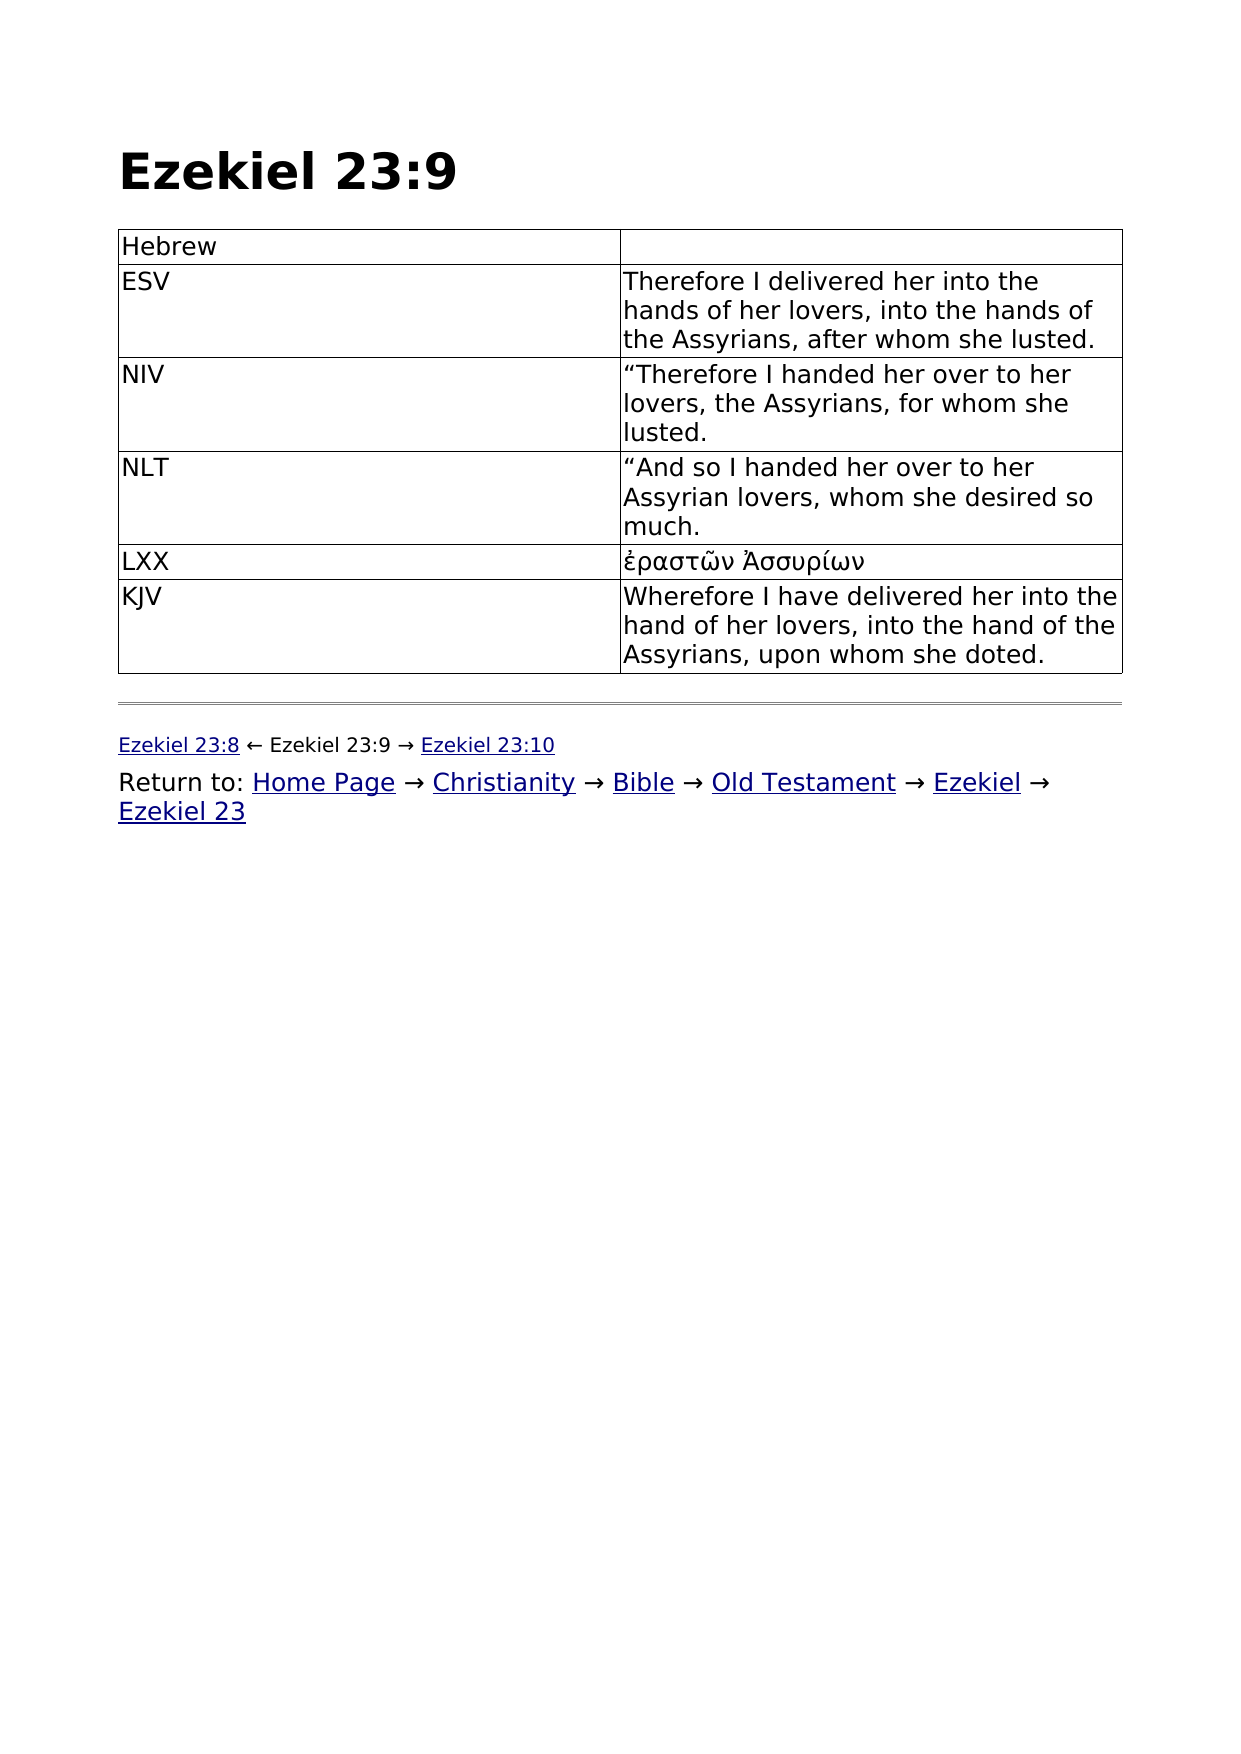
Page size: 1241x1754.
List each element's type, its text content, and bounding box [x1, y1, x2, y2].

table_cell “Therefore I handed her over to her lovers, the Assyrians, for whom she lusted. [621, 358, 1122, 451]
table_cell Therefore I delivered her into the hands of her lovers, into the hands of the Assyrians, after whom she lusted. [621, 265, 1122, 357]
table_cell KJV [119, 580, 620, 673]
table_cell Wherefore I have delivered her into the hand of her lovers, into the hand of the Assyrians, upon whom she doted. [621, 580, 1122, 673]
table_cell ἐραστῶν Ἀσσυρίων [621, 545, 1122, 579]
table_header Hebrew [119, 230, 620, 264]
table_cell NIV [119, 358, 620, 451]
subtitle Ezekiel 23:9 [118, 143, 1122, 201]
table_cell “And so I handed her over to her Assyrian lovers, whom she desired so much. [621, 452, 1122, 544]
text Return to: Home Page → Christianity → Bible → Old Testament → Ezekiel → Ezekiel 23 [118, 768, 1122, 826]
table_cell ESV [119, 265, 620, 357]
table_cell NLT [119, 452, 620, 544]
table_header [621, 230, 1122, 264]
text Ezekiel 23:8 ← Ezekiel 23:9 → Ezekiel 23:10 [118, 734, 1122, 768]
table_cell LXX [119, 545, 620, 579]
